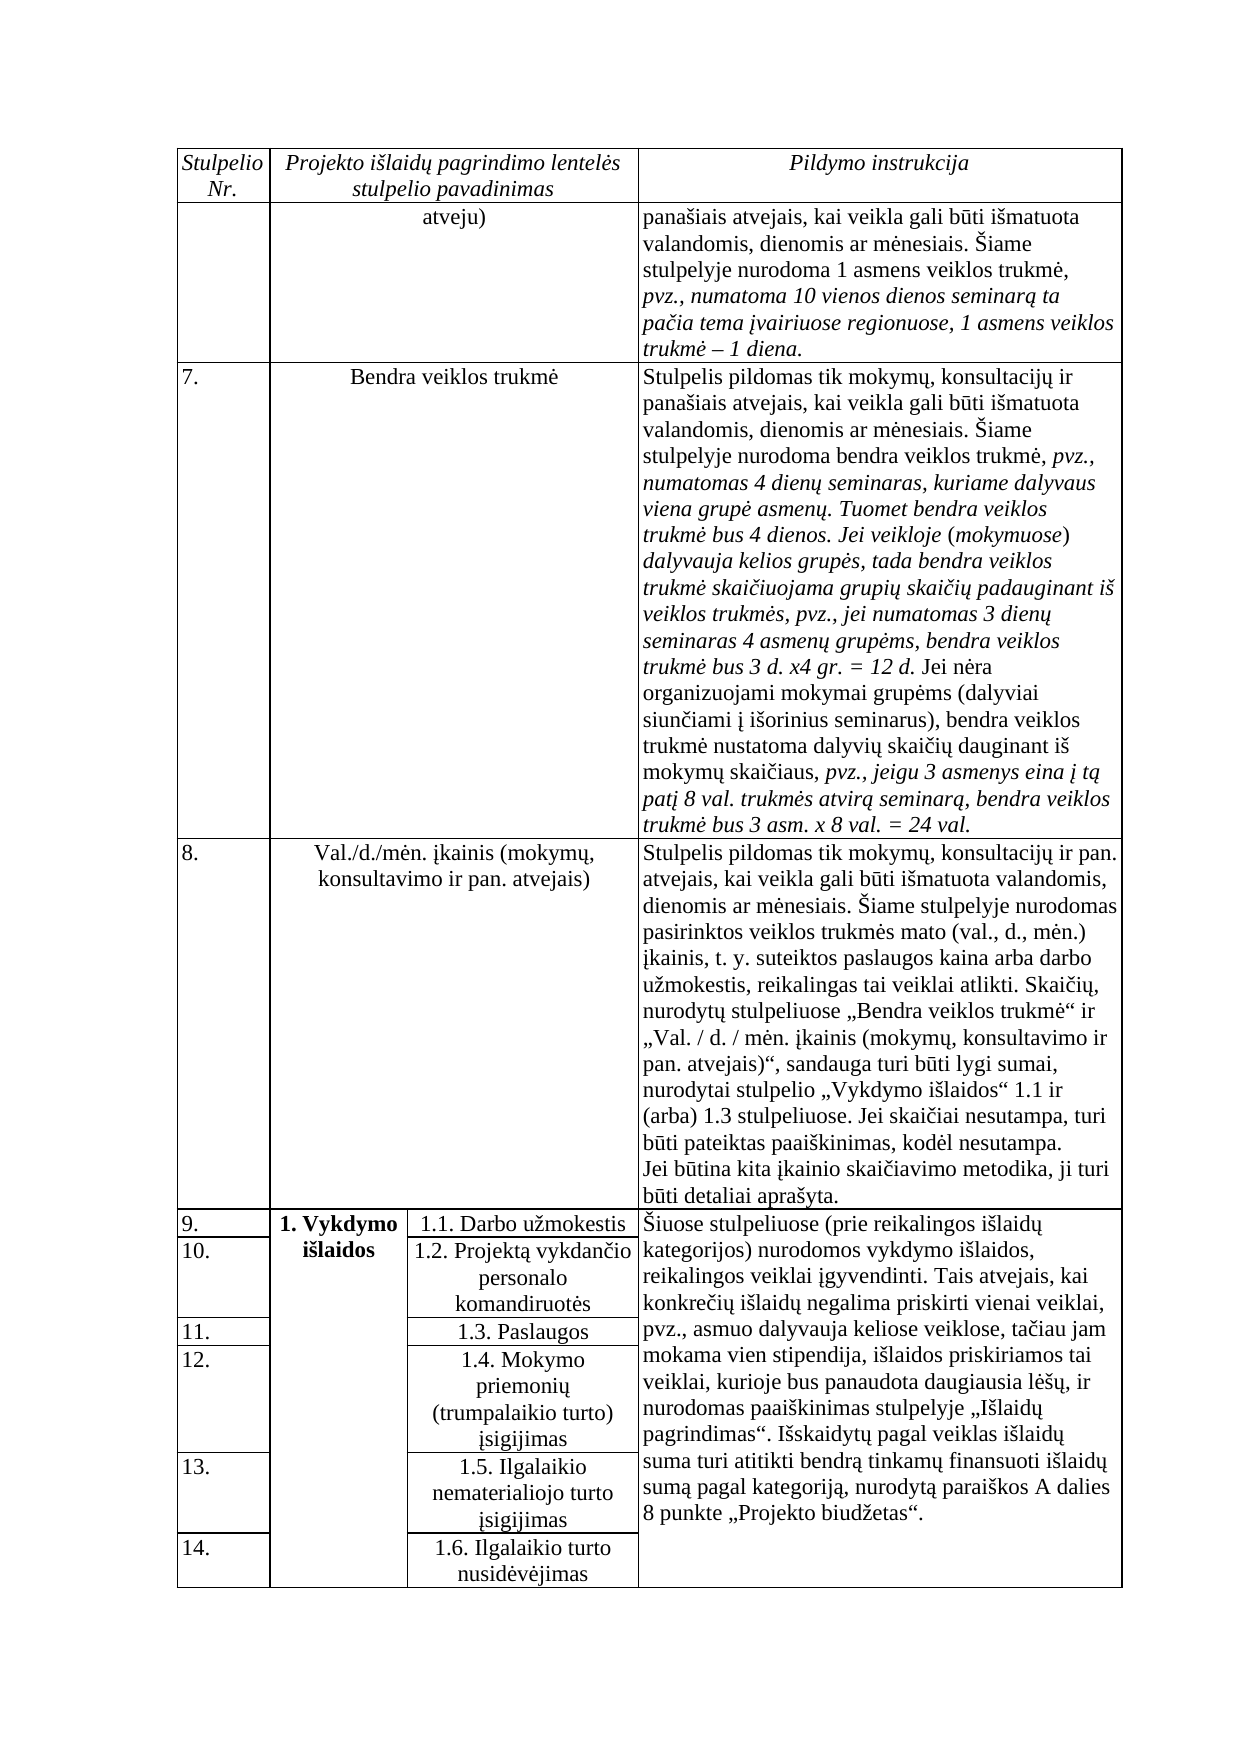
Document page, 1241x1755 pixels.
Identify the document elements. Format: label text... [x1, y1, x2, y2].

table_header Stulpelio Nr. [178, 149, 269, 202]
table_cell atveju) [271, 203, 638, 362]
table_header Projekto išlaidų pagrindimo lentelės stulpelio pavadinimas [271, 149, 638, 202]
table_cell 7. [178, 363, 269, 837]
table_cell 1.4. Mokymo priemonių (trumpalaikio turto) įsigijimas [408, 1346, 638, 1451]
table_cell 10. [178, 1238, 269, 1317]
table_cell Šiuose stulpeliuose (prie reikalingos išlaidų kategorijos) nurodomos vykdymo išlaidos, reikalingos veiklai įgyvendinti. Tais atvejais, kai konkrečių išlaidų negalima priskirti vienai veiklai, pvz., asmuo dalyvauja keliose veiklose, tačiau jam mokama vien stipendija, išlaidos priskiriamos tai veiklai, kurioje bus panaudota daugiausia lėšų, ir nurodomas paaiškinimas stulpelyje „Išlaidų pagrindimas“. Išskaidytų pagal veiklas išlaidų suma turi atitikti bendrą tinkamų finansuoti išlaidų sumą pagal kategoriją, nurodytą paraiškos A dalies 8 punkte „Projekto biudžetas“. [639, 1210, 1121, 1586]
table_cell 1. Vykdymo išlaidos [271, 1210, 407, 1586]
table_cell [178, 203, 269, 362]
table_cell 8. [178, 839, 269, 1208]
table_cell Val./d./mėn. įkainis (mokymų, konsultavimo ir pan. atvejais) [271, 839, 638, 1208]
table_cell 1.3. Paslaugos [408, 1318, 638, 1344]
table_cell 12. [178, 1346, 269, 1451]
table_cell 1.2. Projektą vykdančio personalo komandiruotės [408, 1238, 638, 1317]
table_cell 1.6. Ilgalaikio turto nusidėvėjimas [408, 1534, 638, 1586]
table_cell 13. [178, 1453, 269, 1532]
table_cell 9. [178, 1210, 269, 1236]
table_cell 1.5. Ilgalaikio nematerialiojo turto įsigijimas [408, 1453, 638, 1532]
table_header Pildymo instrukcija [639, 149, 1121, 202]
table_cell Stulpelis pildomas tik mokymų, konsultacijų ir pan. atvejais, kai veikla gali būti išmatuota valandomis, dienomis ar mėnesiais. Šiame stulpelyje nurodomas pasirinktos veiklos trukmės mato (val., d., mėn.) įkainis, t. y. suteiktos paslaugos kaina arba darbo užmokestis, reikalingas tai veiklai atlikti. Skaičių, nurodytų stulpeliuose „Bendra veiklos trukmė“ ir „Val. / d. / mėn. įkainis (mokymų, konsultavimo ir pan. atvejais)“, sandauga turi būti lygi sumai, nurodytai stulpelio „Vykdymo išlaidos“ 1.1 ir (arba) 1.3 stulpeliuose. Jei skaičiai nesutampa, turi būti pateiktas paaiškinimas, kodėl nesutampa. Jei būtina kita įkainio skaičiavimo metodika, ji turi būti detaliai aprašyta. [639, 839, 1121, 1208]
table_cell panašiais atvejais, kai veikla gali būti išmatuota valandomis, dienomis ar mėnesiais. Šiame stulpelyje nurodoma 1 asmens veiklos trukmė, pvz., numatoma 10 vienos dienos seminarą ta pačia tema įvairiuose regionuose, 1 asmens veiklos trukmė – 1 diena. [639, 203, 1121, 362]
table_cell Stulpelis pildomas tik mokymų, konsultacijų ir panašiais atvejais, kai veikla gali būti išmatuota valandomis, dienomis ar mėnesiais. Šiame stulpelyje nurodoma bendra veiklos trukmė, pvz., numatomas 4 dienų seminaras, kuriame dalyvaus viena grupė asmenų. Tuomet bendra veiklos trukmė bus 4 dienos. Jei veikloje (mokymuose) dalyvauja kelios grupės, tada bendra veiklos trukmė skaičiuojama grupių skaičių padauginant iš veiklos trukmės, pvz., jei numatomas 3 dienų seminaras 4 asmenų grupėms, bendra veiklos trukmė bus 3 d. x4 gr. = 12 d. Jei nėra organizuojami mokymai grupėms (dalyviai siunčiami į išorinius seminarus), bendra veiklos trukmė nustatoma dalyvių skaičių dauginant iš mokymų skaičiaus, pvz., jeigu 3 asmenys eina į tą patį 8 val. trukmės atvirą seminarą, bendra veiklos trukmė bus 3 asm. x 8 val. = 24 val. [639, 363, 1121, 837]
table_cell Bendra veiklos trukmė [271, 363, 638, 837]
table_cell 14. [178, 1534, 269, 1586]
table_cell 1.1. Darbo užmokestis [408, 1210, 638, 1236]
table_cell 11. [178, 1318, 269, 1344]
